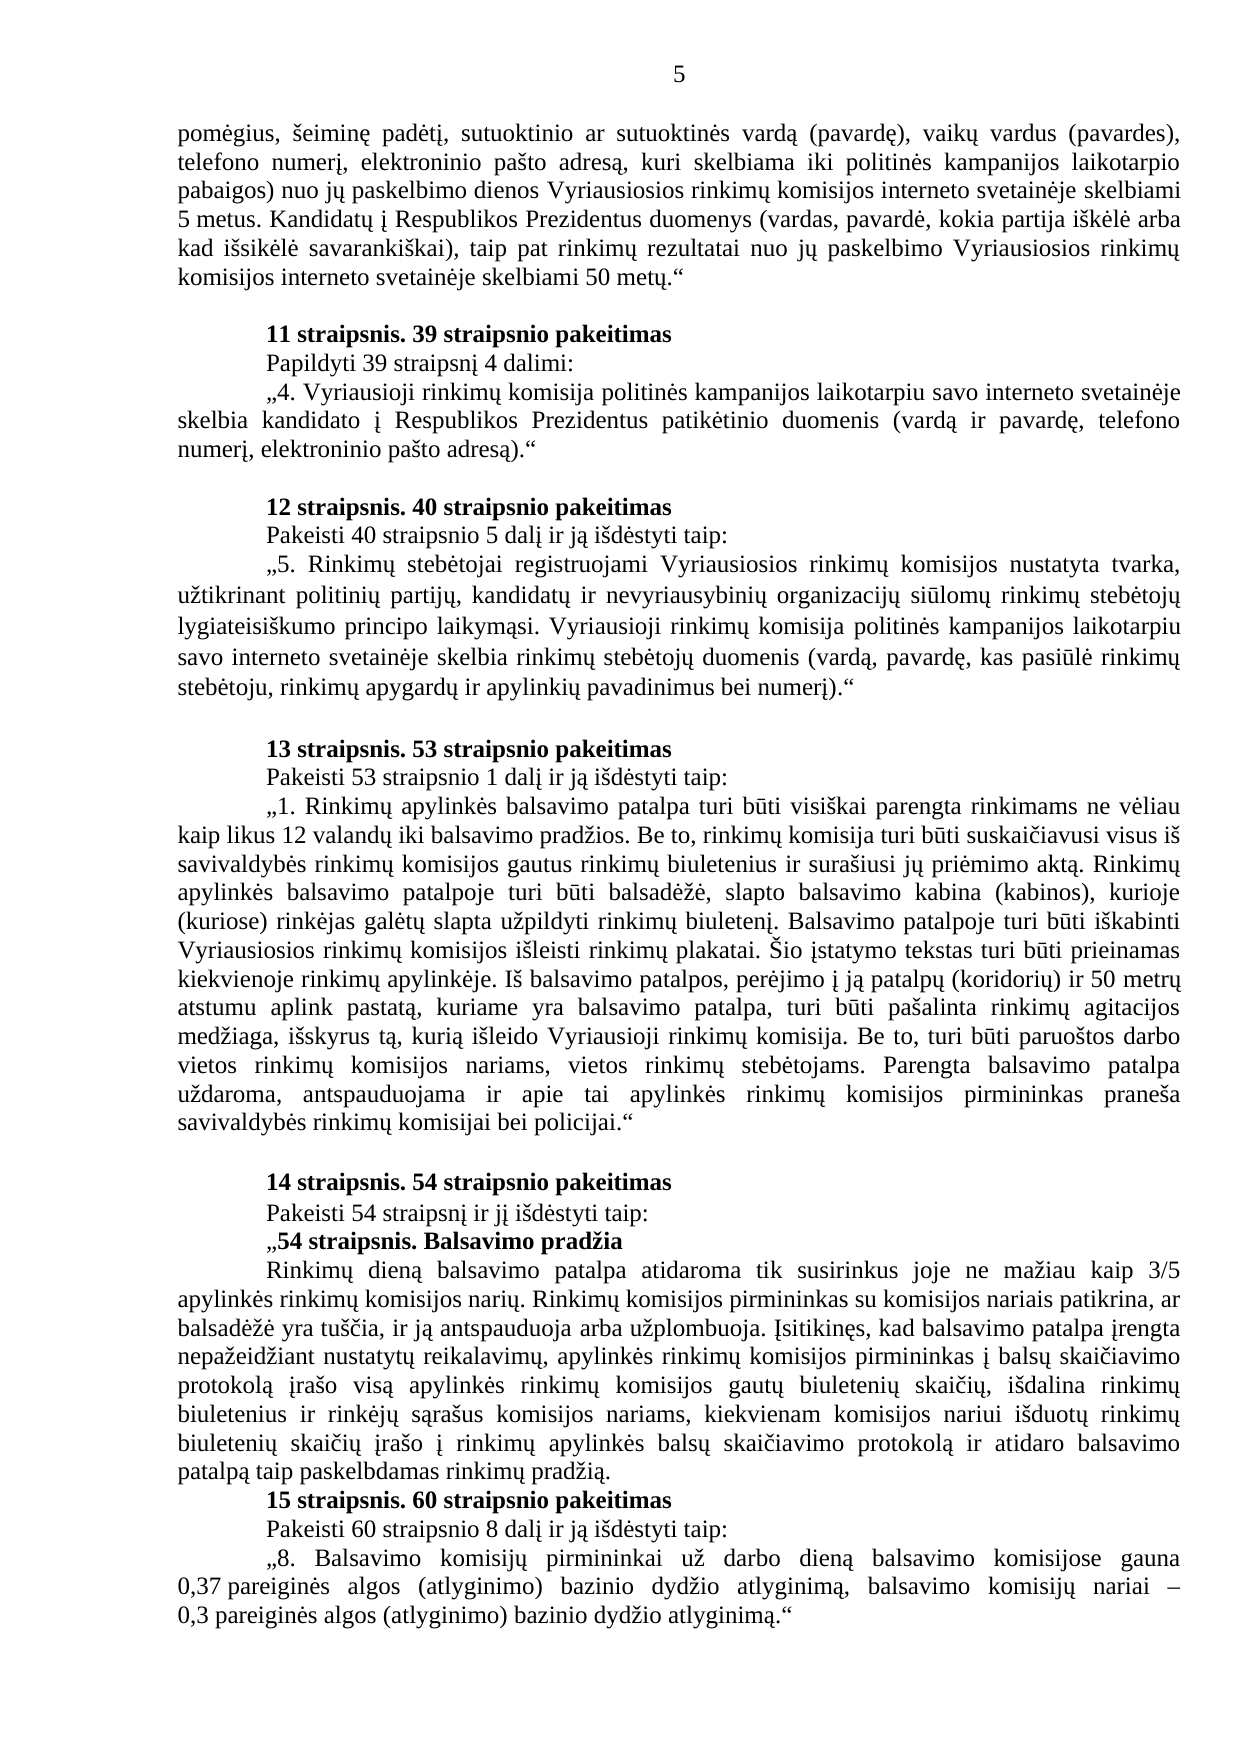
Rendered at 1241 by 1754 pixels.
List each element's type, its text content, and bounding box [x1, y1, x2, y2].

text Pakeisti 60 straipsnio 8 dalį ir ją išdėstyti taip: [177, 1514, 1181, 1543]
text „5. Rinkimų stebėtojai registruojami Vyriausiosios rinkimų komisijos nustatyta tvarka, užtikrinant politinių partijų, kandidatų ir nevyriausybinių organizacijų siūlomų rinkimų stebėtojų lygiateisiškumo principo laikymąsi. Vyriausioji rinkimų komisija politinės kampanijos laikotarpiu savo interneto svetainėje skelbia rinkimų stebėtojų duomenis (vardą, pavardę, kas pasiūlė rinkimų stebėtoju, rinkimų apygardų ir apylinkių pavadinimus bei numerį).“ [177, 549, 1181, 701]
text pomėgius, šeiminę padėtį, sutuoktinio ar sutuoktinės vardą (pavardę), vaikų vardus (pavardes), telefono numerį, elektroninio pašto adresą, kuri skelbiama iki politinės kampanijos laikotarpio pabaigos) nuo jų paskelbimo dienos Vyriausiosios rinkimų komisijos interneto svetainėje skelbiami 5 metus. Kandidatų į Respublikos Prezidentus duomenys (vardas, pavardė, kokia partija iškėlė arba kad išsikėlė savarankiškai), taip pat rinkimų rezultatai nuo jų paskelbimo Vyriausiosios rinkimų komisijos interneto svetainėje skelbiami 50 metų.“ [177, 118, 1181, 291]
text Pakeisti 54 straipsnį ir jį išdėstyti taip: [177, 1198, 1181, 1226]
text Rinkimų dieną balsavimo patalpa atidaroma tik susirinkus joje ne mažiau kaip 3/5 apylinkės rinkimų komisijos narių. Rinkimų komisijos pirmininkas su komisijos nariais patikrina, ar balsadėžė yra tuščia, ir ją antspauduoja arba užplombuoja. Įsitikinęs, kad balsavimo patalpa įrengta nepažeidžiant nustatytų reikalavimų, apylinkės rinkimų komisijos pirmininkas į balsų skaičiavimo protokolą įrašo visą apylinkės rinkimų komisijos gautų biuletenių skaičių, išdalina rinkimų biuletenius ir rinkėjų sąrašus komisijos nariams, kiekvienam komisijos nariui išduotų rinkimų biuletenių skaičių įrašo į rinkimų apylinkės balsų skaičiavimo protokolą ir atidaro balsavimo patalpą taip paskelbdamas rinkimų pradžią. [177, 1255, 1181, 1485]
text „4. Vyriausioji rinkimų komisija politinės kampanijos laikotarpiu savo interneto svetainėje skelbia kandidato į Respublikos Prezidentus patikėtinio duomenis (vardą ir pavardę, telefono numerį, elektroninio pašto adresą).“ [177, 377, 1181, 463]
text Pakeisti 53 straipsnio 1 dalį ir ją išdėstyti taip: [177, 762, 1181, 791]
text Pakeisti 40 straipsnio 5 dalį ir ją išdėstyti taip: [177, 521, 1181, 549]
text 11 straipsnis. 39 straipsnio pakeitimas [177, 319, 1181, 348]
text „1. Rinkimų apylinkės balsavimo patalpa turi būti visiškai parengta rinkimams ne vėliau kaip likus 12 valandų iki balsavimo pradžios. Be to, rinkimų komisija turi būti suskaičiavusi visus iš savivaldybės rinkimų komisijos gautus rinkimų biuletenius ir surašiusi jų priėmimo aktą. Rinkimų apylinkės balsavimo patalpoje turi būti balsadėžė, slapto balsavimo kabina (kabinos), kurioje (kuriose) rinkėjas galėtų slapta užpildyti rinkimų biuletenį. Balsavimo patalpoje turi būti iškabinti Vyriausiosios rinkimų komisijos išleisti rinkimų plakatai. Šio įstatymo tekstas turi būti prieinamas kiekvienoje rinkimų apylinkėje. Iš balsavimo patalpos, perėjimo į ją patalpų (koridorių) ir 50 metrų atstumu aplink pastatą, kuriame yra balsavimo patalpa, turi būti pašalinta rinkimų agitacijos medžiaga, išskyrus tą, kurią išleido Vyriausioji rinkimų komisija. Be to, turi būti paruoštos darbo vietos rinkimų komisijos nariams, vietos rinkimų stebėtojams. Parengta balsavimo patalpa uždaroma, antspauduojama ir apie tai apylinkės rinkimų komisijos pirmininkas praneša savivaldybės rinkimų komisijai bei policijai.“ [177, 791, 1181, 1136]
text Papildyti 39 straipsnį 4 dalimi: [177, 348, 1181, 377]
text „8. Balsavimo komisijų pirmininkai už darbo dieną balsavimo komisijose gauna 0,37 pareiginės algos (atlyginimo) bazinio dydžio atlyginimą, balsavimo komisijų nariai – 0,3 pareiginės algos (atlyginimo) bazinio dydžio atlyginimą.“ [177, 1543, 1181, 1629]
text 13 straipsnis. 53 straipsnio pakeitimas [177, 734, 1181, 762]
text 12 straipsnis. 40 straipsnio pakeitimas [177, 492, 1181, 521]
text 15 straipsnis. 60 straipsnio pakeitimas [177, 1485, 1181, 1514]
text „54 straipsnis. Balsavimo pradžia [177, 1226, 1181, 1255]
text 14 straipsnis. 54 straipsnio pakeitimas [177, 1167, 1181, 1196]
